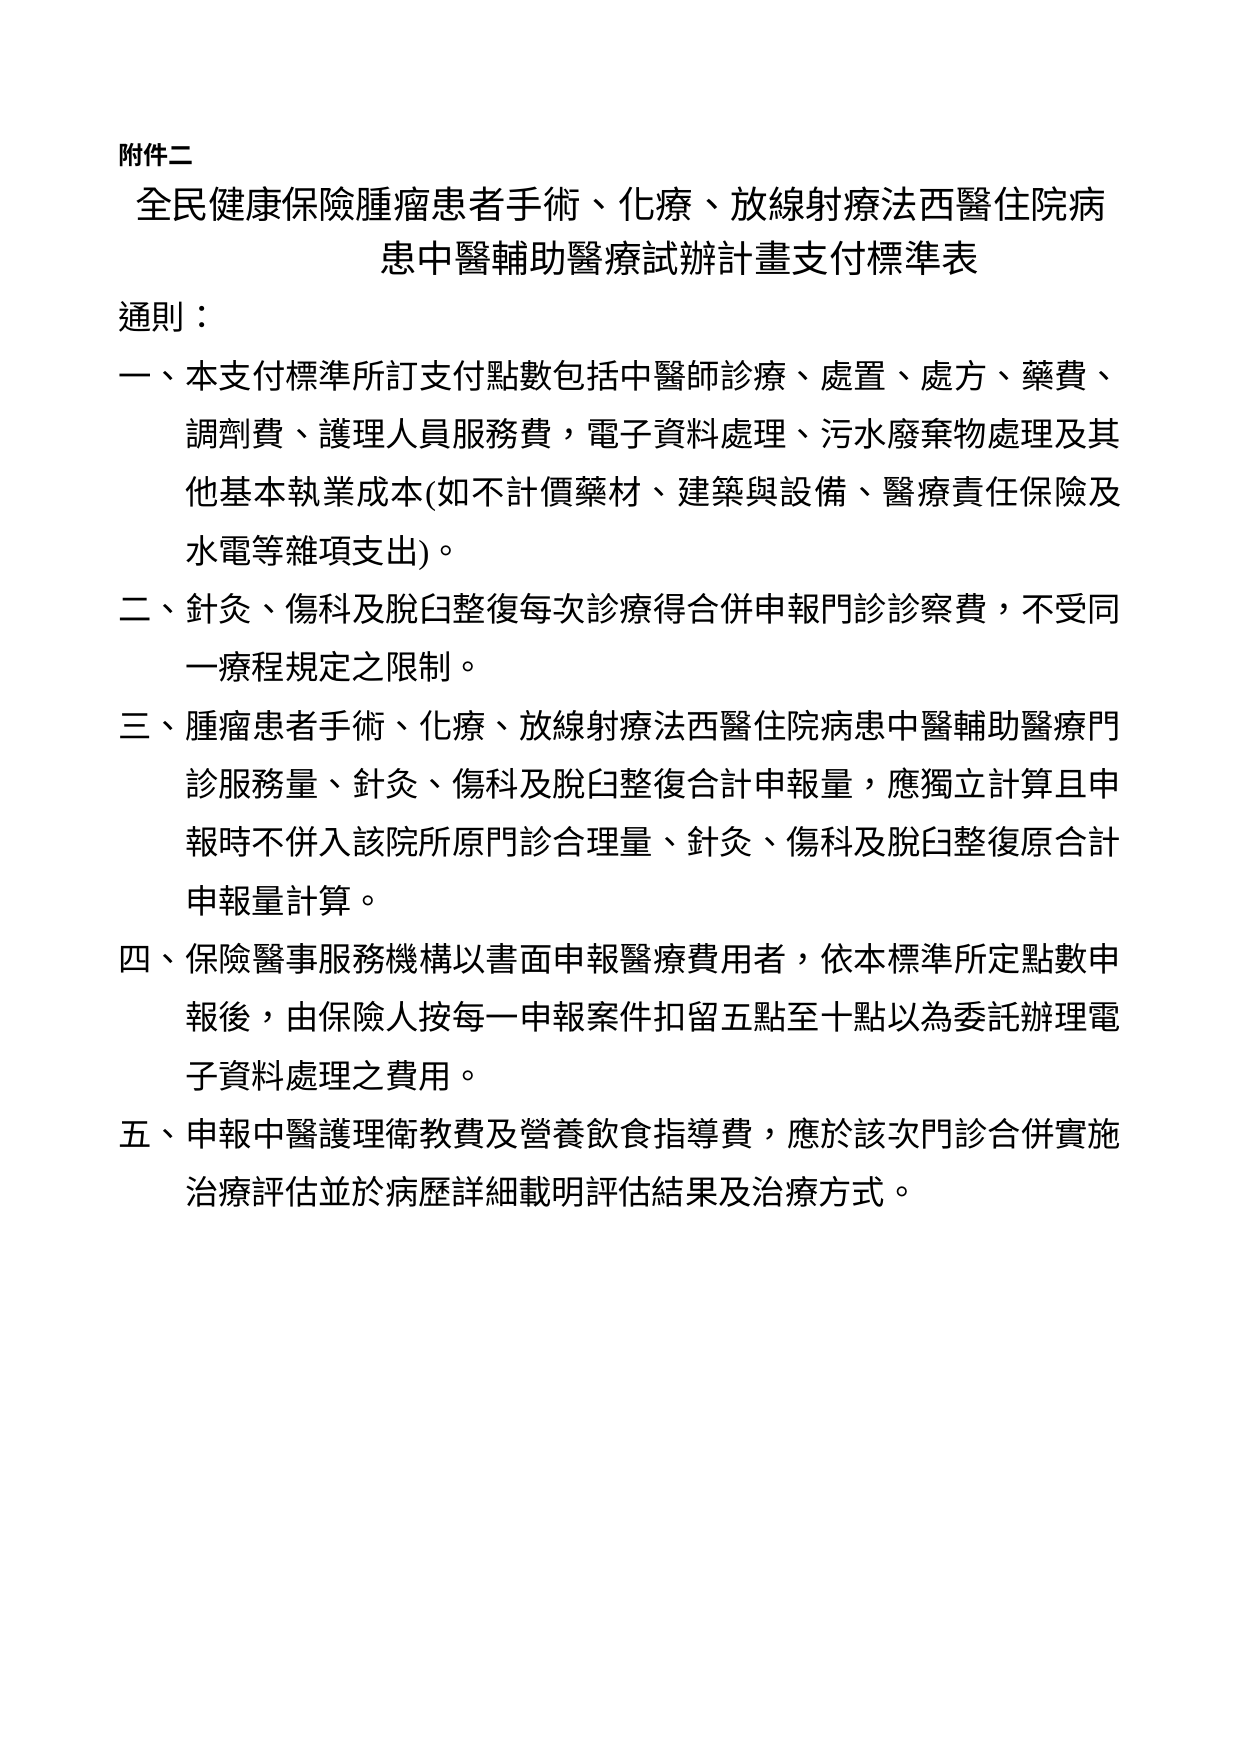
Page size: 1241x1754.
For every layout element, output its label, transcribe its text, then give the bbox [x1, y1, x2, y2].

text 一、本支付標準所訂支付點數包括中醫師診療、處置、處方、藥費、調劑費、護理人員服務費，電子資料處理、污水廢棄物處理及其他基本執業成本(如不計價藥材、建築與設備、醫療責任保險及水電等雜項支出)。 [118, 341, 1122, 575]
text 五、申報中醫護理衛教費及營養飲食指導費，應於該次門診合併實施治療評估並於病歷詳細載明評估結果及治療方式。 [118, 1100, 1122, 1216]
text 附件二 [118, 112, 1122, 175]
text 三、腫瘤患者手術、化療、放線射療法西醫住院病患中醫輔助醫療門診服務量、針灸、傷科及脫臼整復合計申報量，應獨立計算且申報時不併入該院所原門診合理量、針灸、傷科及脫臼整復原合計申報量計算。 [118, 691, 1122, 925]
text 四、保險醫事服務機構以書面申報醫療費用者，依本標準所定點數申報後，由保險人按每一申報案件扣留五點至十點以為委託辦理電子資料處理之費用。 [118, 925, 1122, 1100]
text 二、針灸、傷科及脫臼整復每次診療得合併申報門診診察費，不受同一療程規定之限制。 [118, 575, 1122, 691]
text 通則： [118, 283, 1147, 341]
text 全民健康保險腫瘤患者手術、化療、放線射療法西醫住院病患中醫輔助醫療試辦計畫支付標準表 [118, 175, 1122, 283]
